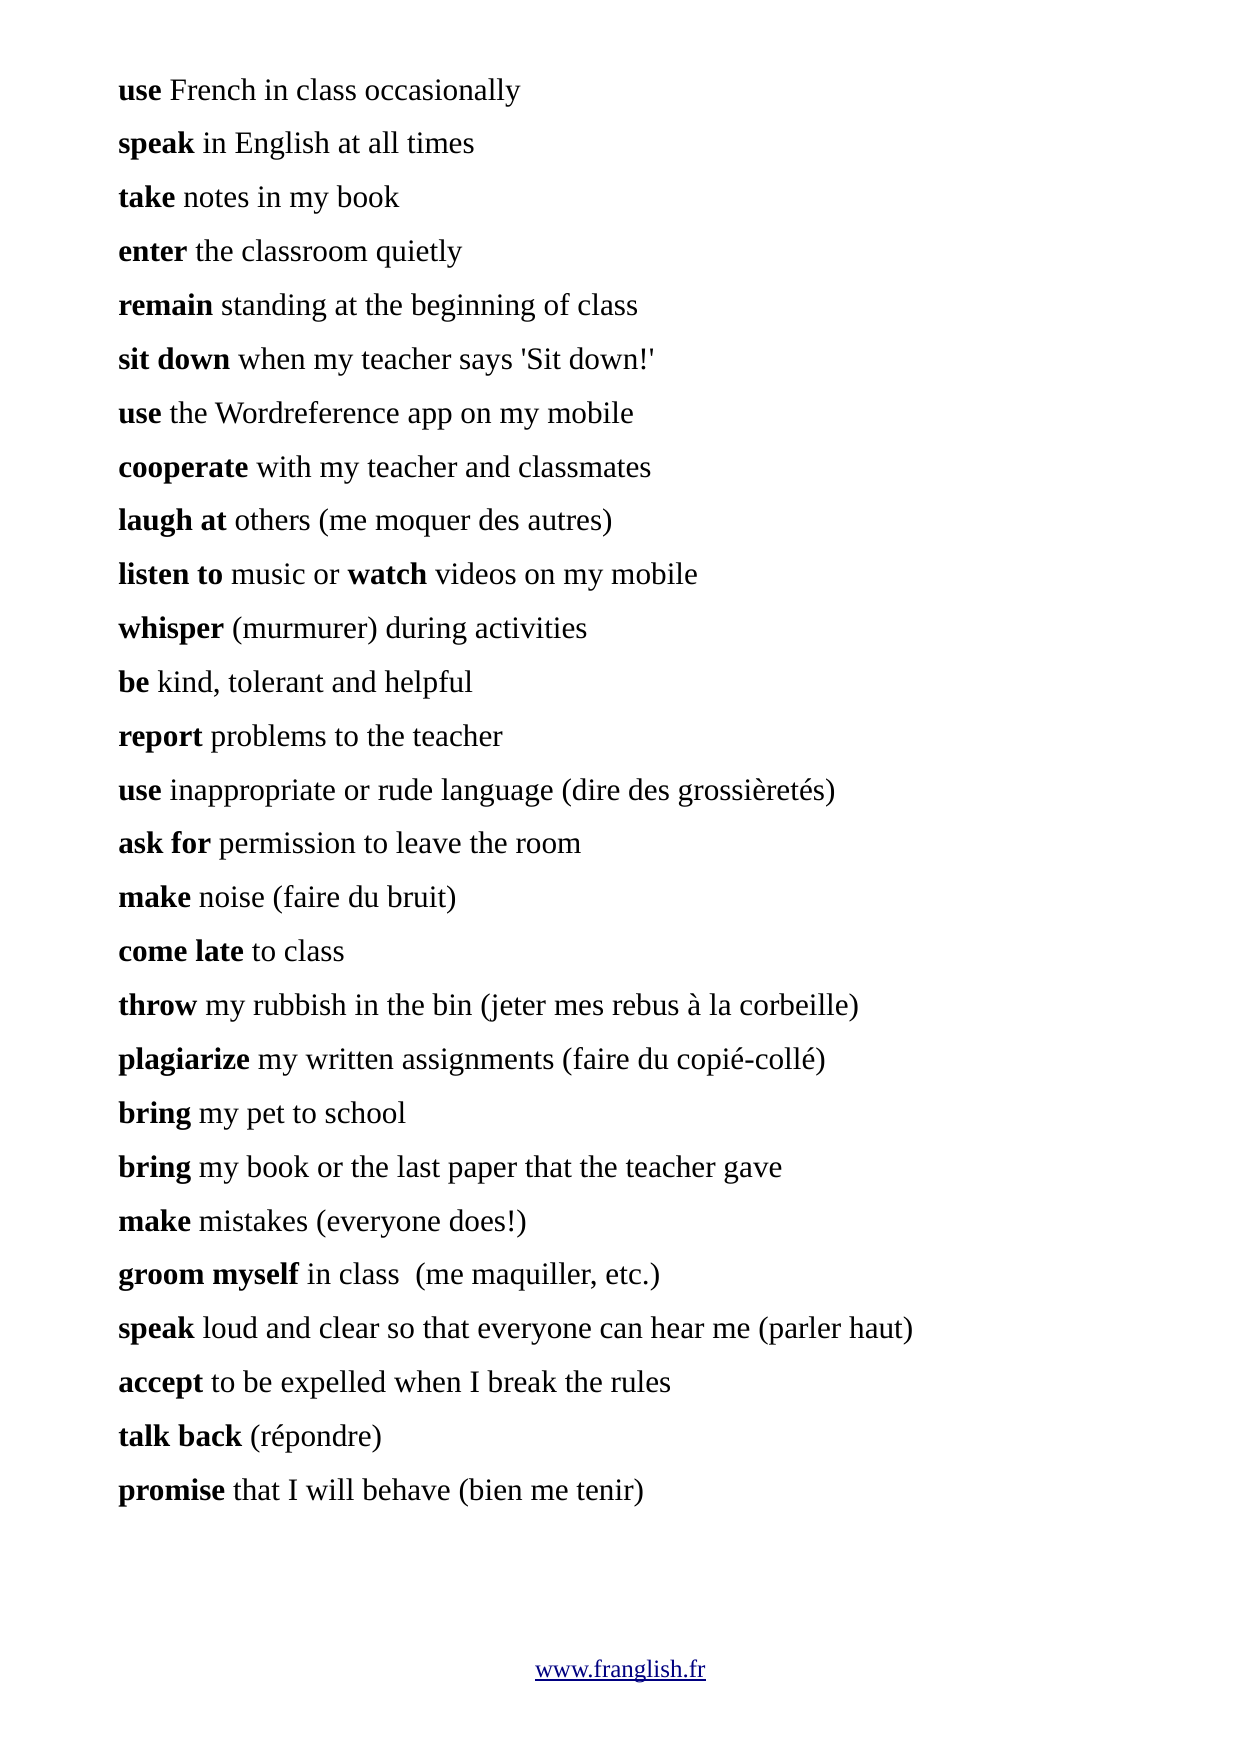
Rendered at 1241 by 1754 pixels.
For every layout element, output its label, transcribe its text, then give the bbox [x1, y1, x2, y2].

text use inappropriate or rude language (dire des grossièretés) [118, 771, 1122, 807]
text promise that I will behave (bien me tenir) [118, 1471, 1122, 1507]
text use French in class occasionally [118, 71, 1122, 107]
text use the Wordreference app on my mobile [118, 394, 1122, 430]
text plagiarize my written assignments (faire du copié-collé) [118, 1040, 1122, 1076]
text come late to class [118, 932, 1122, 968]
text remain standing at the beginning of class [118, 286, 1122, 322]
text cooperate with my teacher and classmates [118, 448, 1122, 484]
text whisper (murmurer) during activities [118, 609, 1122, 645]
text enter the classroom quietly [118, 232, 1122, 268]
text ask for permission to leave the room [118, 825, 1122, 861]
text bring my pet to school [118, 1094, 1122, 1130]
text listen to music or watch videos on my mobile [118, 556, 1122, 591]
text make noise (faire du bruit) [118, 879, 1122, 914]
text make mistakes (everyone does!) [118, 1202, 1122, 1238]
text be kind, tolerant and helpful [118, 663, 1122, 699]
text speak in English at all times [118, 125, 1122, 161]
text talk back (répondre) [118, 1417, 1122, 1453]
text laugh at others (me moquer des autres) [118, 502, 1122, 538]
text bring my book or the last paper that the teacher gave [118, 1148, 1122, 1184]
text take notes in my book [118, 178, 1122, 214]
text throw my rubbish in the bin (jeter mes rebus à la corbeille) [118, 986, 1122, 1022]
text groom myself in class (me maquiller, etc.) [118, 1256, 1122, 1292]
text report problems to the teacher [118, 717, 1122, 753]
text accept to be expelled when I break the rules [118, 1363, 1122, 1399]
text speak loud and clear so that everyone can hear me (parler haut) [118, 1309, 1122, 1345]
text sit down when my teacher says 'Sit down!' [118, 340, 1122, 376]
